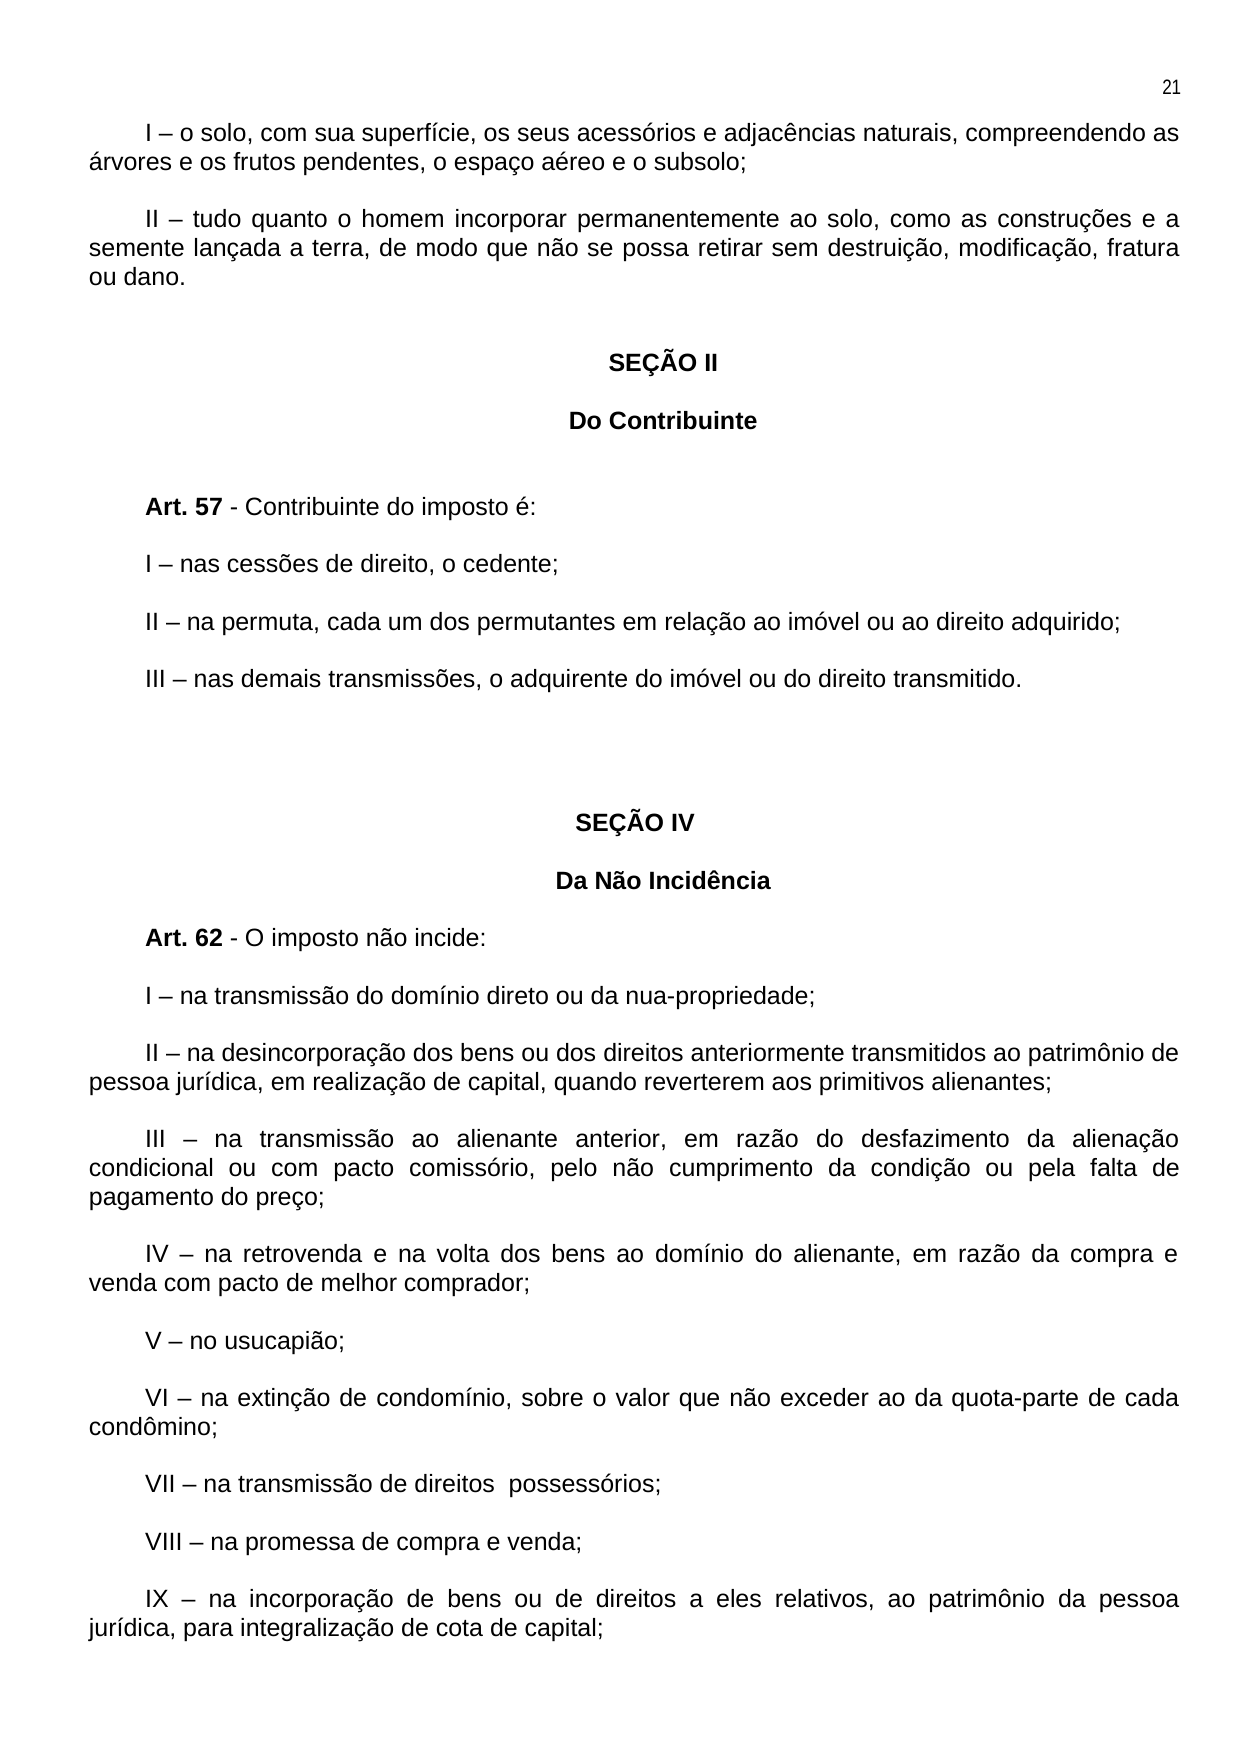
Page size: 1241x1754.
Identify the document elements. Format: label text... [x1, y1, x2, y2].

text VIII – na promessa de compra e venda; [89, 1527, 1181, 1556]
text I – nas cessões de direito, o cedente; [89, 549, 1181, 578]
text II – tudo quanto o homem incorporar permanentemente ao solo, como as construções e a semente lançada a terra, de modo que não se possa retirar sem destruição, modificação, fratura ou dano. [89, 204, 1181, 291]
text VI – na extinção de condomínio, sobre o valor que não exceder ao da quota-parte de cada condômino; [89, 1383, 1181, 1441]
text I – o solo, com sua superfície, os seus acessórios e adjacências naturais, compreendendo as árvores e os frutos pendentes, o espaço aéreo e o subsolo; [89, 118, 1181, 176]
text I – na transmissão do domínio direto ou da nua-propriedade; [89, 981, 1181, 1009]
text IV – na retrovenda e na volta dos bens ao domínio do alienante, em razão da compra e venda com pacto de melhor comprador; [89, 1239, 1181, 1297]
text II – na permuta, cada um dos permutantes em relação ao imóvel ou ao direito adquirido; [89, 607, 1181, 636]
text V – no usucapião; [89, 1326, 1181, 1354]
text Da Não Incidência [89, 866, 1181, 894]
text Art. 57 - Contribuinte do imposto é: [89, 492, 1181, 521]
text III – na transmissão ao alienante anterior, em razão do desfazimento da alienação condicional ou com pacto comissório, pelo não cumprimento da condição ou pela falta de pagamento do preço; [89, 1124, 1181, 1211]
text Art. 62 - O imposto não incide: [89, 923, 1181, 952]
text III – nas demais transmissões, o adquirente do imóvel ou do direito transmitido. [89, 664, 1181, 693]
subtitle SEÇÃO IV [89, 808, 1181, 837]
text II – na desincorporação dos bens ou dos direitos anteriormente transmitidos ao patrimônio de pessoa jurídica, em realização de capital, quando reverterem aos primitivos alienantes; [89, 1038, 1181, 1096]
text SEÇÃO II [89, 348, 1181, 377]
text VII – na transmissão de direitos possessórios; [89, 1469, 1181, 1498]
text IX – na incorporação de bens ou de direitos a eles relativos, ao patrimônio da pessoa jurídica, para integralização de cota de capital; [89, 1584, 1181, 1642]
text Do Contribuinte [89, 406, 1181, 434]
